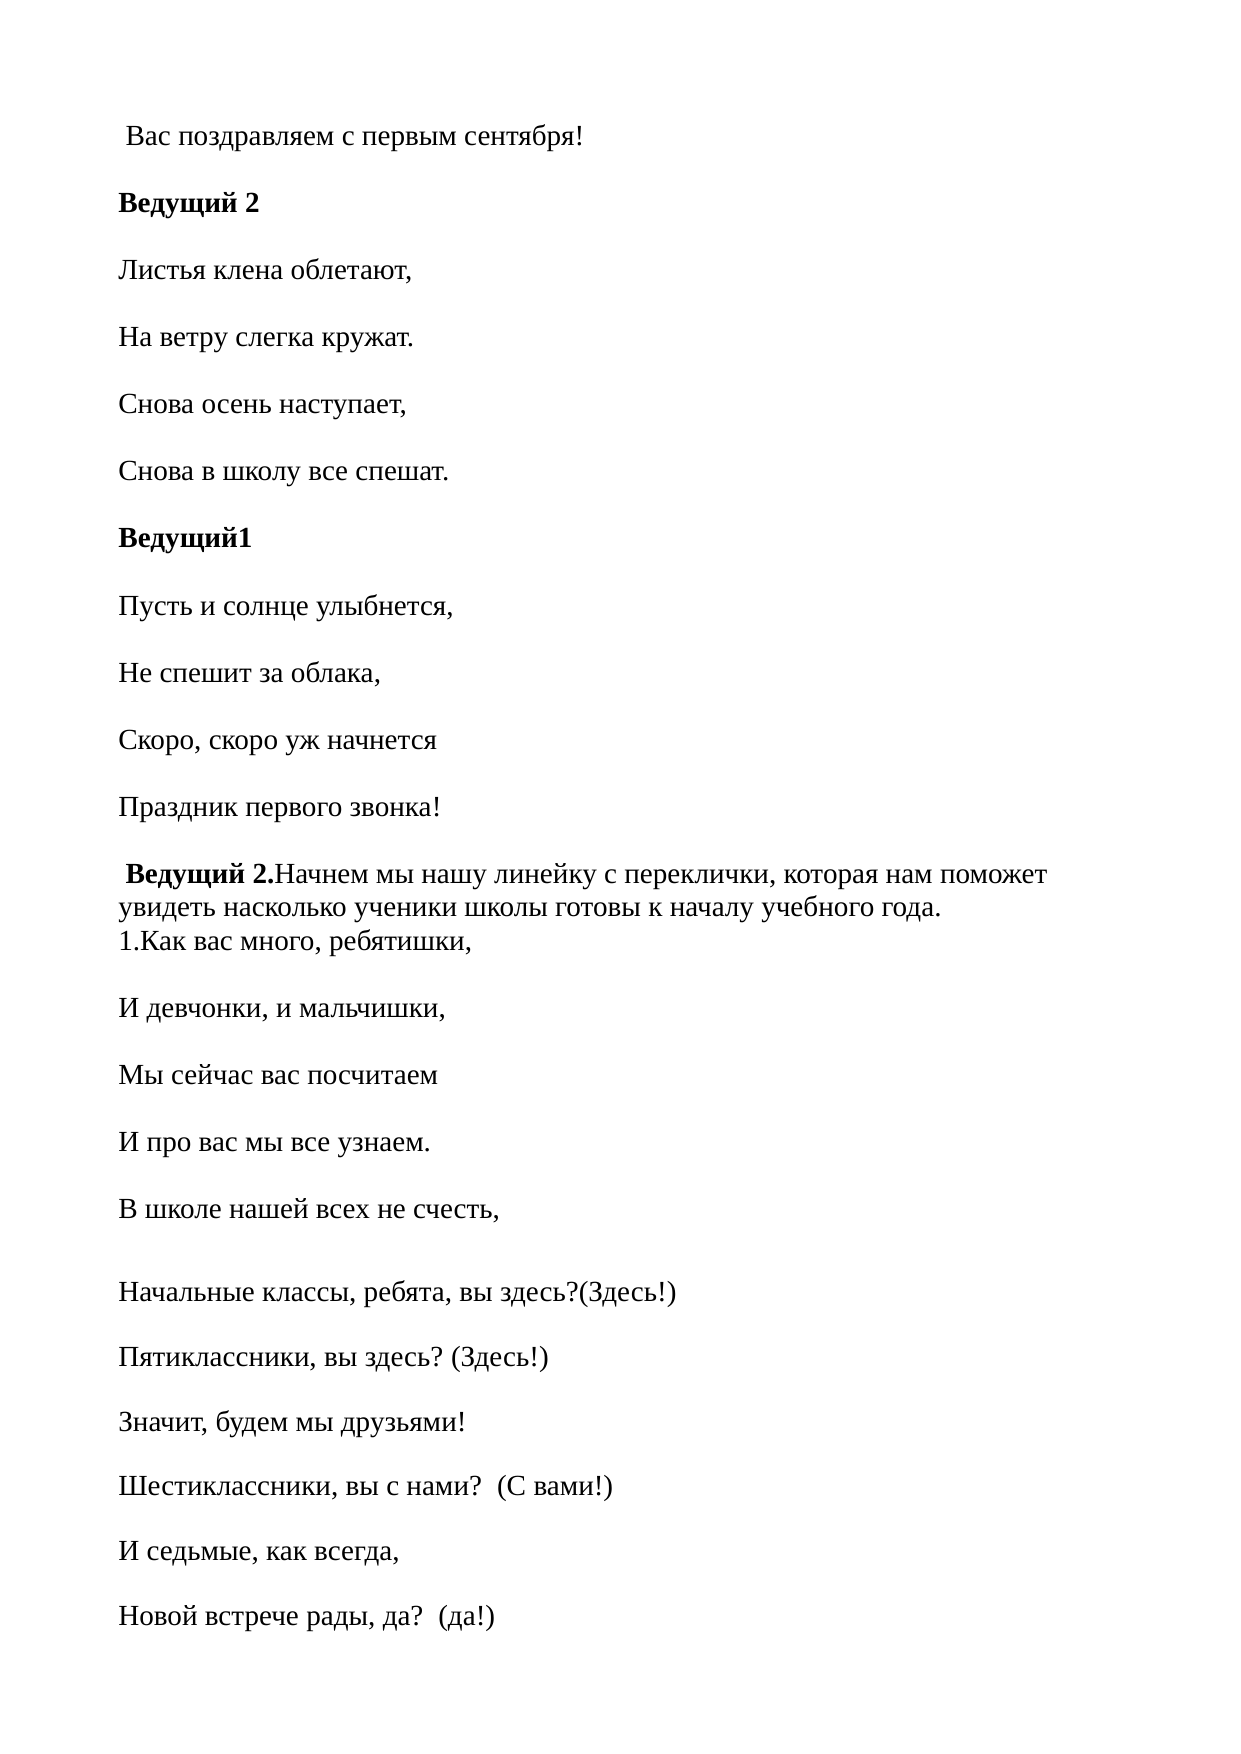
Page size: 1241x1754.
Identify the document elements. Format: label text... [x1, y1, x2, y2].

text Скоро, скоро уж начнется [118, 722, 1122, 755]
text Новой встрече рады, да? (да!) [118, 1598, 1122, 1632]
text На ветру слегка кружат. [118, 319, 1122, 353]
text И про вас мы все узнаем. [118, 1124, 1122, 1158]
text Праздник первого звонка! [118, 789, 1122, 822]
text Не спешит за облака, [118, 655, 1122, 688]
text Вас поздравляем с первым сентября! [118, 118, 1116, 152]
text Ведущий1 [118, 521, 1122, 554]
text Шестиклассники, вы с нами? (С вами!) [118, 1468, 1122, 1502]
text Снова осень наступает, [118, 386, 1122, 420]
text 1.Как вас много, ребятишки, [118, 923, 1122, 957]
text Ведущий 2 [118, 185, 1122, 219]
text Пусть и солнце улыбнется, [118, 588, 1122, 621]
text Пятиклассники, вы здесь? (Здесь!) [118, 1339, 1122, 1372]
text Значит, будем мы друзьями! [118, 1404, 1122, 1437]
text Начальные классы, ребята, вы здесь?(Здесь!) [118, 1274, 1122, 1308]
list Ведущий 2.Начнем мы нашу линейку с переклички, которая нам поможет увидеть насколько ученики школы готовы к началу учебного года. [118, 856, 1122, 923]
text Листья клена облетают, [118, 252, 1122, 286]
text Мы сейчас вас посчитаем [118, 1057, 1122, 1091]
text И девчонки, и мальчишки, [118, 990, 1122, 1024]
text В школе нашей всех не счесть, [118, 1191, 1122, 1225]
text И седьмые, как всегда, [118, 1533, 1122, 1567]
text Снова в школу все спешат. [118, 453, 1122, 487]
